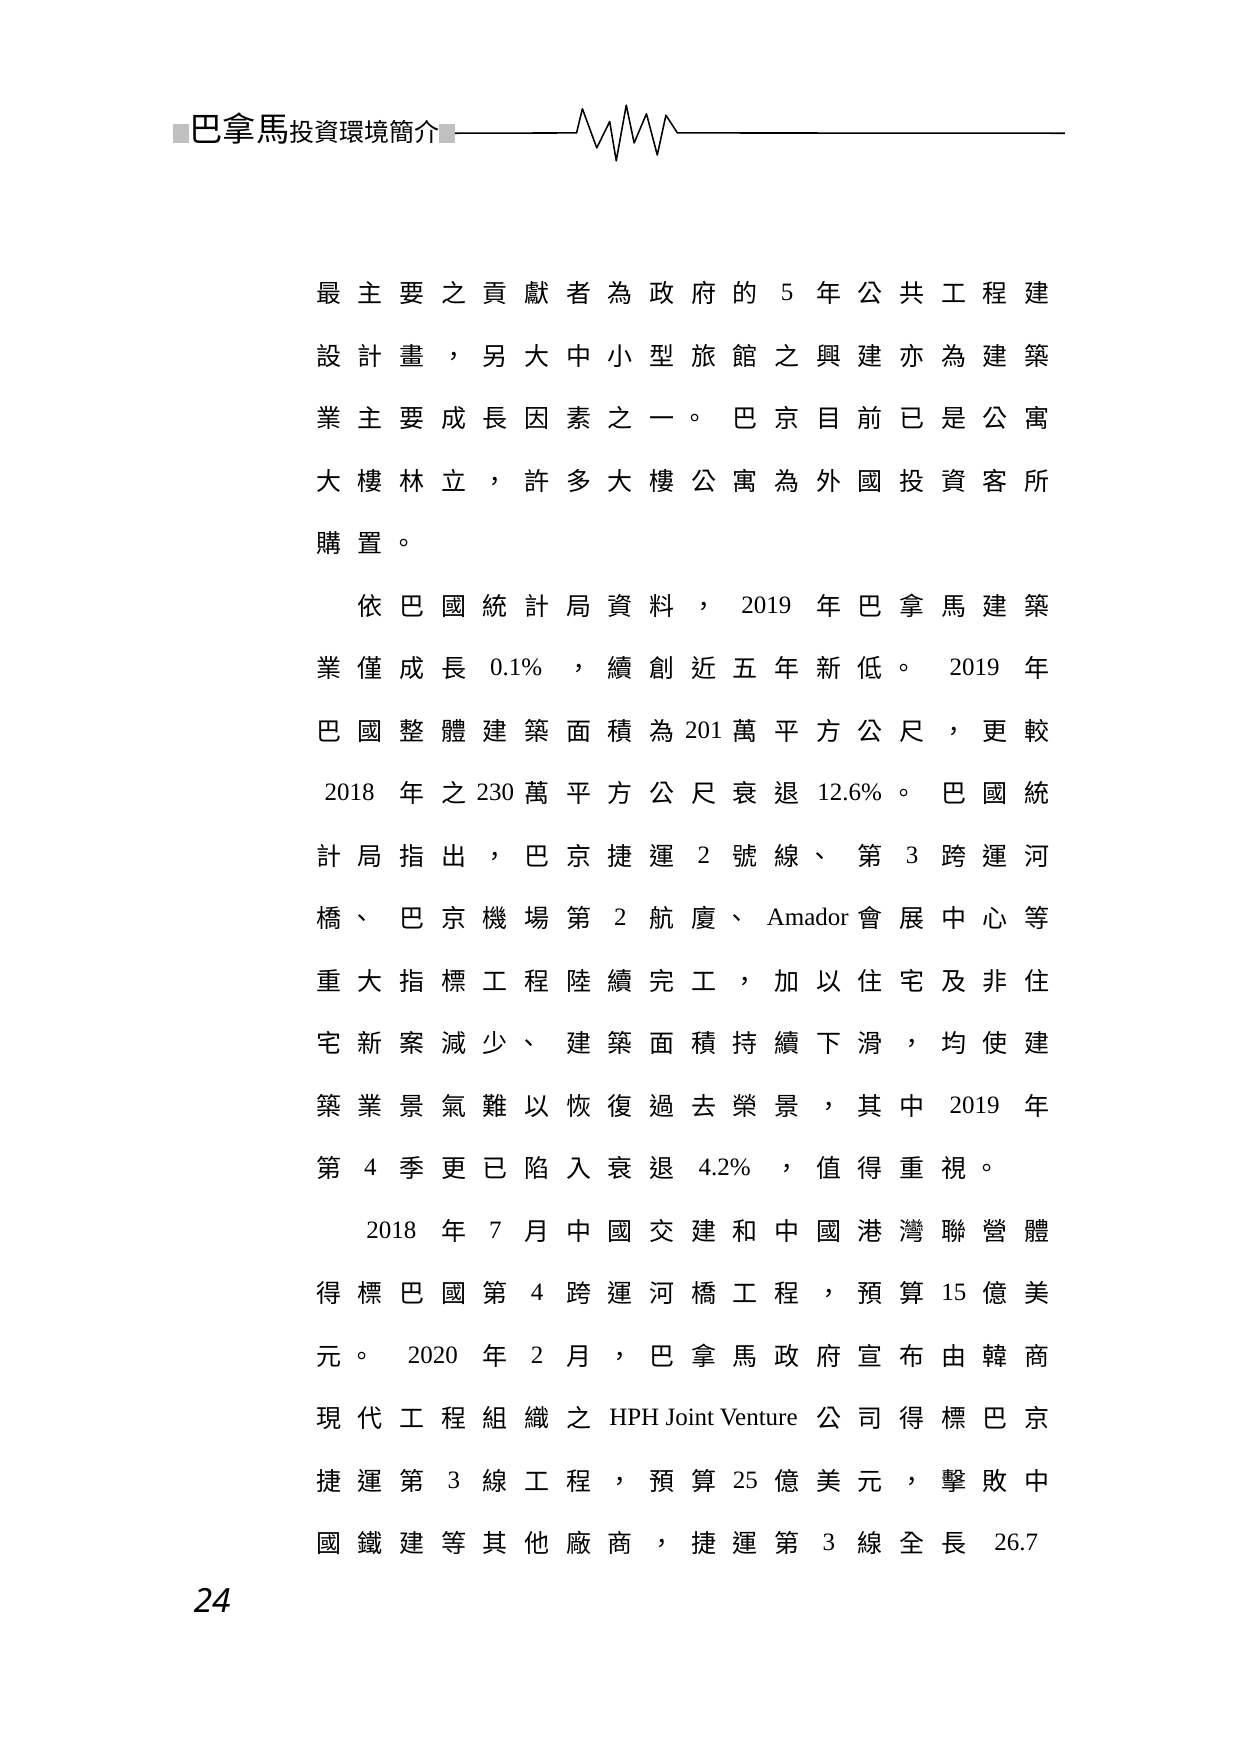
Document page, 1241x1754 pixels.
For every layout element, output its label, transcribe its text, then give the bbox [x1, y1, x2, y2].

text 2018年7月中國交建和中國港灣聯營體得標巴國第4跨運河橋工程，預算15億美元。2020年2月，巴拿馬政府宣布由韓商現代工程組織之HPH Joint Venture公司得標巴京捷運第3線工程，預算25億美元，擊敗中國鐵建等其他廠商，捷運第3線全長26.7 [281, 1188, 1058, 1563]
text 最主要之貢獻者為政府的5年公共工程建設計畫，另大中小型旅館之興建亦為建築業主要成長因素之一。巴京目前已是公寓大樓林立，許多大樓公寓為外國投資客所購置。 [281, 250, 1058, 563]
text 依巴國統計局資料，2019年巴拿馬建築業僅成長0.1%，續創近五年新低。2019年巴國整體建築面積為201萬平方公尺，更較2018年之230萬平方公尺衰退12.6%。巴國統計局指出，巴京捷運2號線、第3跨運河橋、巴京機場第2航廈、Amador會展中心等重大指標工程陸續完工，加以住宅及非住宅新案減少、建築面積持續下滑，均使建築業景氣難以恢復過去榮景，其中2019年第4季更已陷入衰退4.2%，值得重視。 [281, 563, 1058, 1188]
